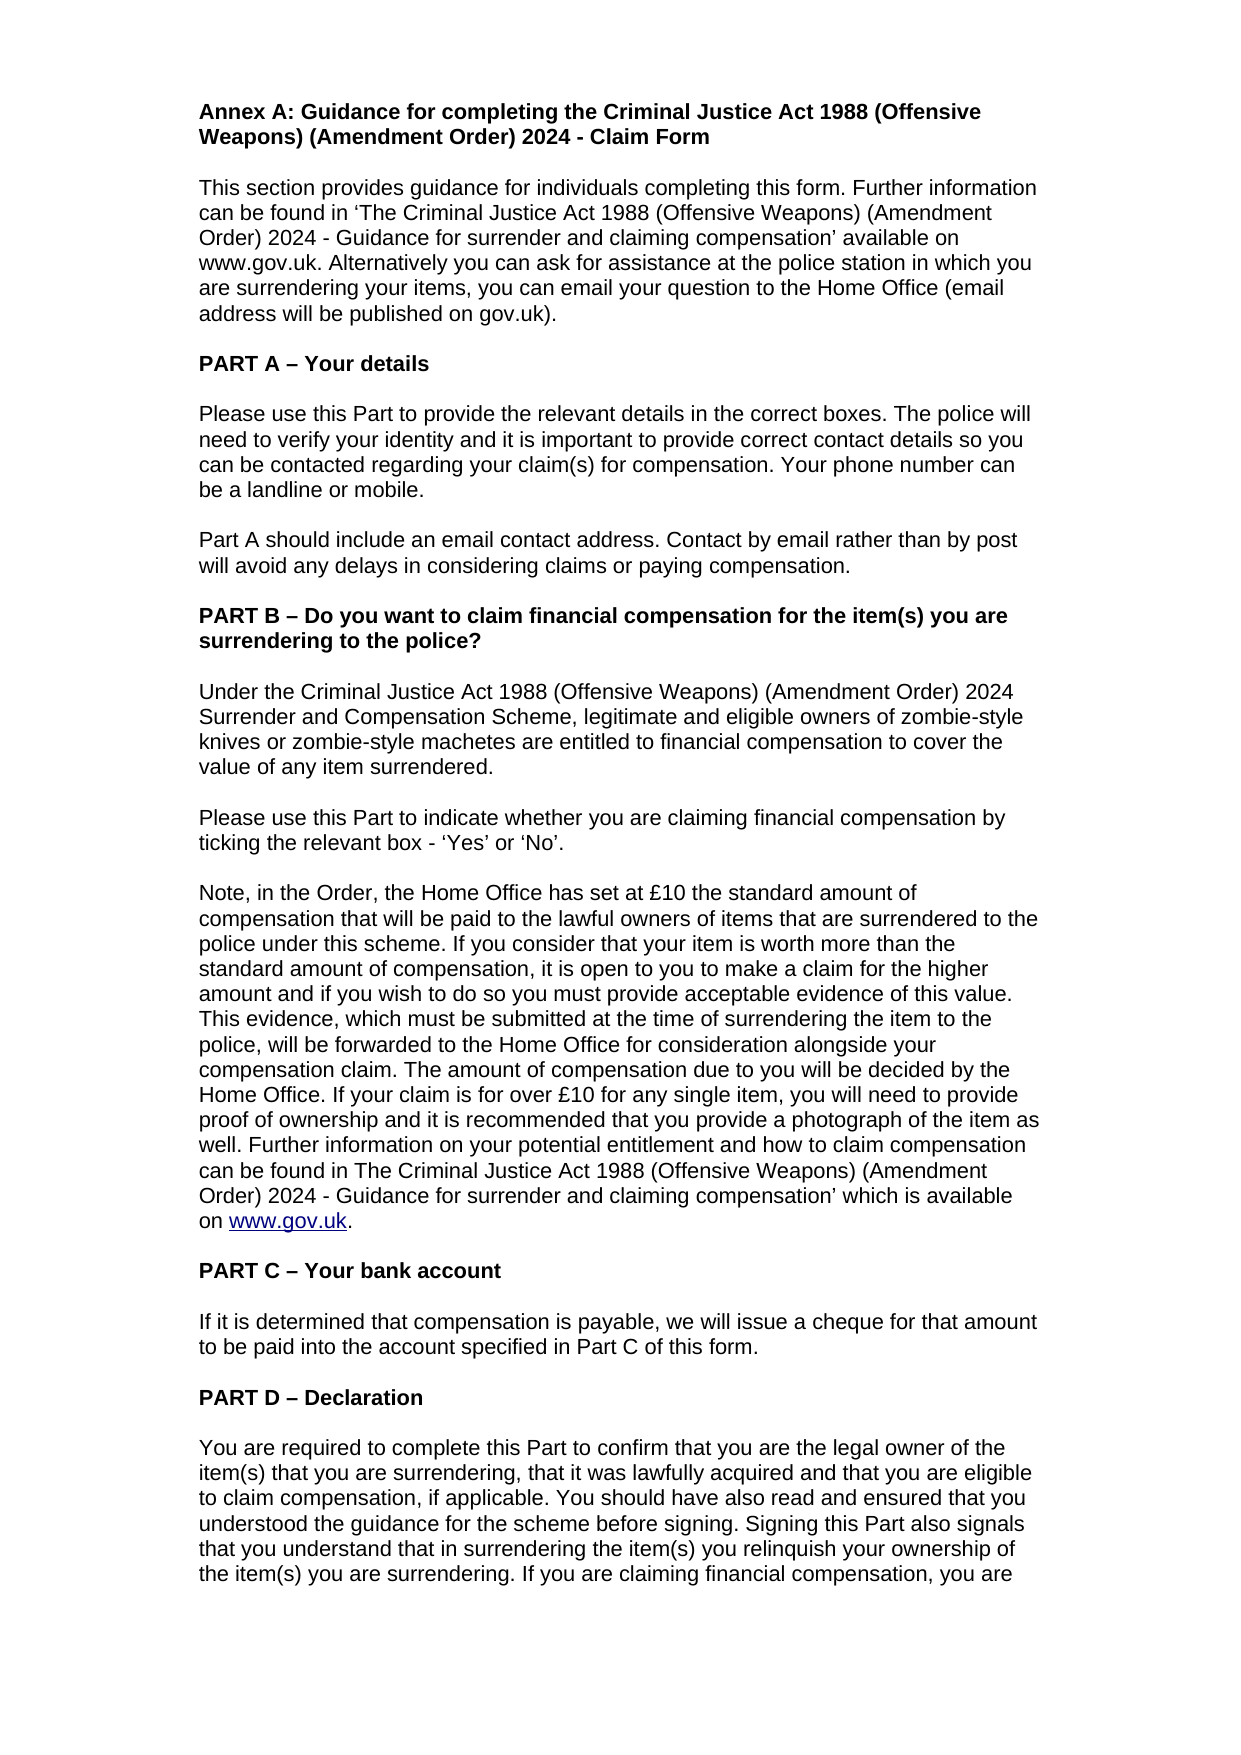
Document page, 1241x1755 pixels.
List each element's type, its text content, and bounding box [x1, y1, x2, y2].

table_header Annex A: Guidance for completing the Criminal Justice Act 1988 (Offensive Weapons) (Amendment Order) 2024 - Claim Form This section provides guidance for individuals completing this form. Further information can be found in ‘The Criminal Justice Act 1988 (Offensive Weapons) (Amendment Order) 2024 - Guidance for surrender and claiming compensation’ available on www.gov.uk. Alternatively you can ask for assistance at the police station in which you are surrendering your items, you can email your question to the Home Office (email address will be published on gov.uk). PART A – Your details Please use this Part to provide the relevant details in the correct boxes. The police will need to verify your identity and it is important to provide correct contact details so you can be contacted regarding your claim(s) for compensation. Your phone number can be a landline or mobile. Part A should include an email contact address. Contact by email rather than by post will avoid any delays in considering claims or paying compensation. PART B – Do you want to claim financial compensation for the item(s) you are surrendering to the police? Under the Criminal Justice Act 1988 (Offensive Weapons) (Amendment Order) 2024 Surrender and Compensation Scheme, legitimate and eligible owners of zombie-style knives or zombie-style machetes are entitled to financial compensation to cover the value of any item surrendered. Please use this Part to indicate whether you are claiming financial compensation by ticking the relevant box - ‘Yes’ or ‘No’. Note, in the Order, the Home Office has set at £10 the standard amount of compensation that will be paid to the lawful owners of items that are surrendered to the police under this scheme. If you consider that your item is worth more than the standard amount of compensation, it is open to you to make a claim for the higher amount and if you wish to do so you must provide acceptable evidence of this value. This evidence, which must be submitted at the time of surrendering the item to the police, will be forwarded to the Home Office for consideration alongside your compensation claim. The amount of compensation due to you will be decided by the Home Office. If your claim is for over £10 for any single item, you will need to provide proof of ownership and it is recommended that you provide a photograph of the item as well. Further information on your potential entitlement and how to claim compensation can be found in The Criminal Justice Act 1988 (Offensive Weapons) (Amendment Order) 2024 - Guidance for surrender and claiming compensation’ which is available on www.gov.uk. PART C – Your bank account If it is determined that compensation is payable, we will issue a cheque for that amount to be paid into the account specified in Part C of this form. PART D – Declaration You are required to complete this Part to confirm that you are the legal owner of the item(s) that you are surrendering, that it was lawfully acquired and that you are eligible to claim compensation, if applicable. You should have also read and ensured that you understood the guidance for the scheme before signing. Signing this Part also signals that you understand that in surrendering the item(s) you relinquish your ownership of the item(s) you are surrendering. If you are claiming financial compensation, you are [187, 99, 1053, 1586]
